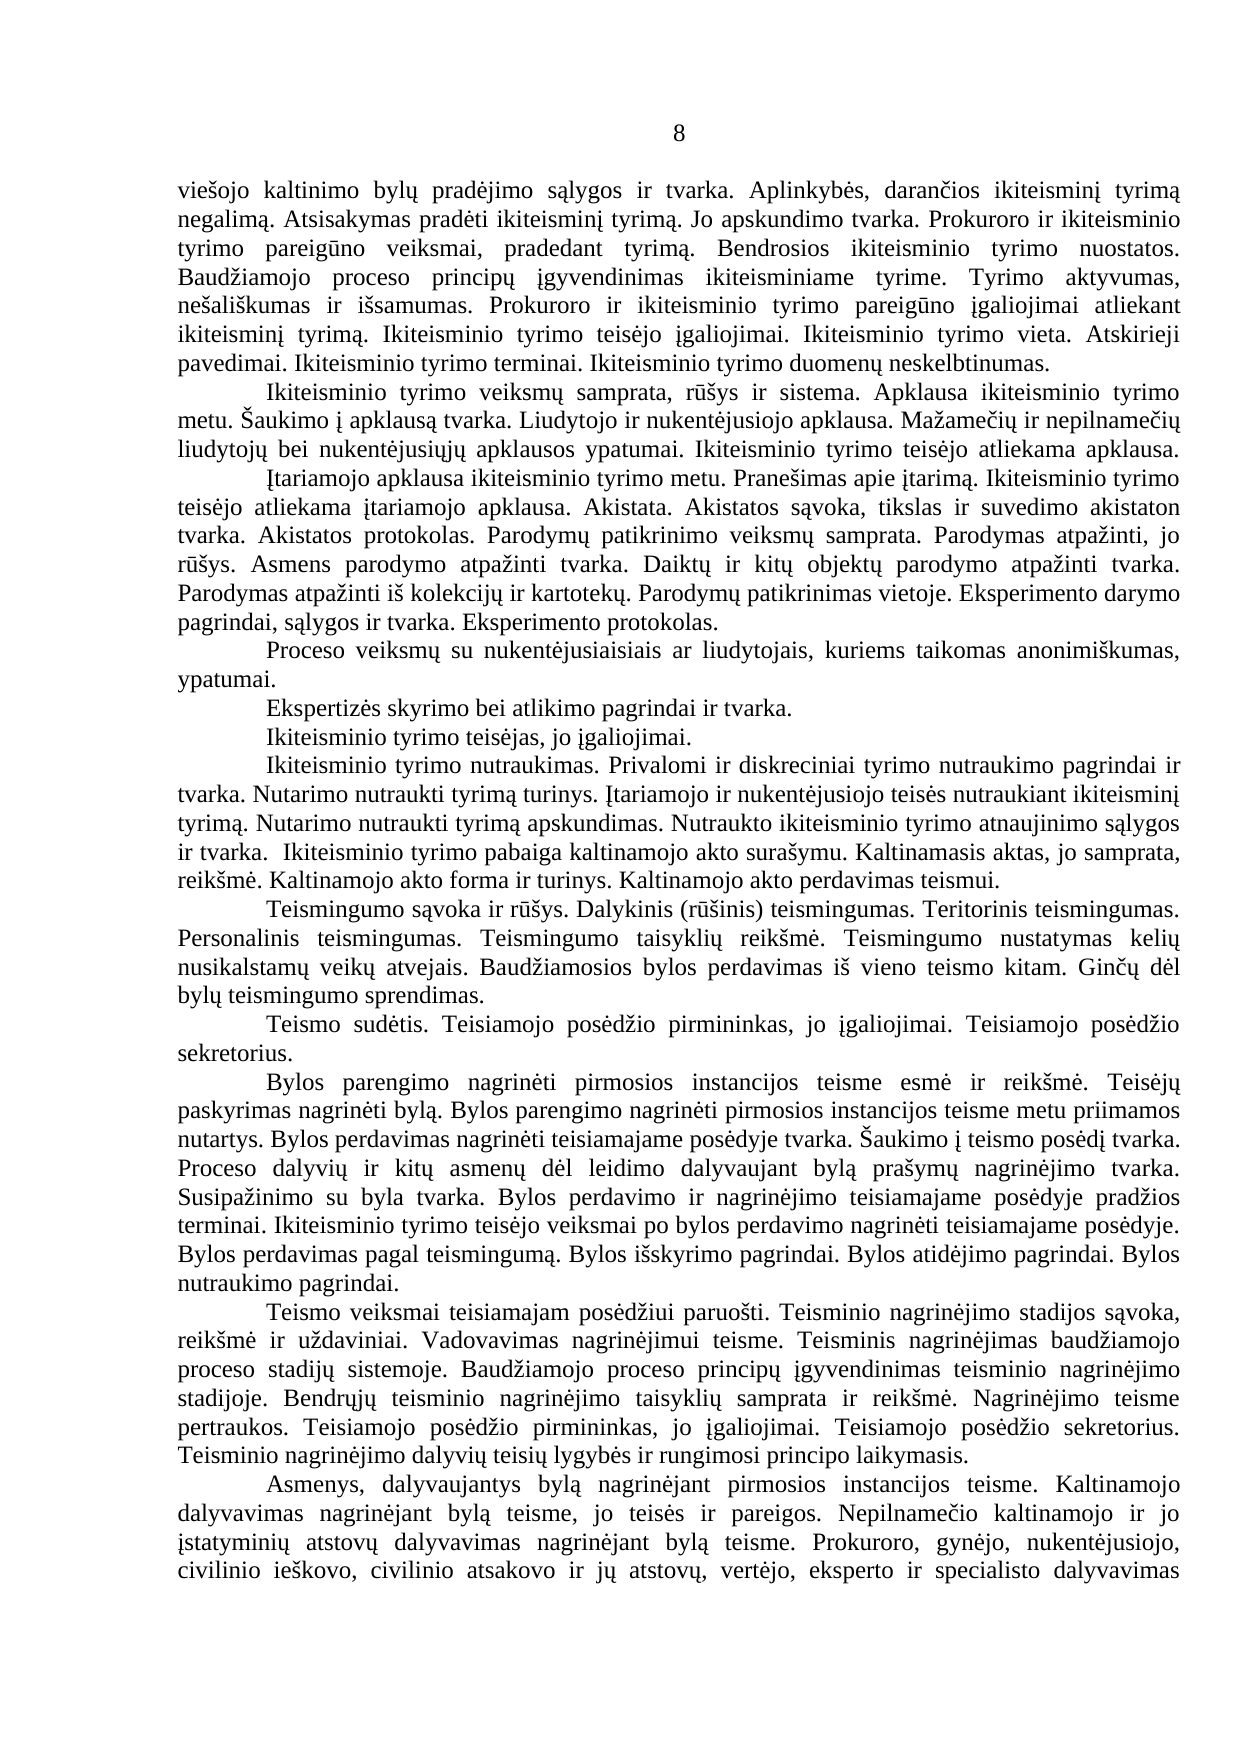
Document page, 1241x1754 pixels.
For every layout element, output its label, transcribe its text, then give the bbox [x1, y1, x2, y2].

text Ikiteisminio tyrimo veiksmų samprata, rūšys ir sistema. Apklausa ikiteisminio tyrimo metu. Šaukimo į apklausą tvarka. Liudytojo ir nukentėjusiojo apklausa. Mažamečių ir nepilnamečių liudytojų bei nukentėjusiųjų apklausos ypatumai. Ikiteisminio tyrimo teisėjo atliekama apklausa. Įtariamojo apklausa ikiteisminio tyrimo metu. Pranešimas apie įtarimą. Ikiteisminio tyrimo teisėjo atliekama įtariamojo apklausa. Akistata. Akistatos sąvoka, tikslas ir suvedimo akistaton tvarka. Akistatos protokolas. Parodymų patikrinimo veiksmų samprata. Parodymas atpažinti, jo rūšys. Asmens parodymo atpažinti tvarka. Daiktų ir kitų objektų parodymo atpažinti tvarka. Parodymas atpažinti iš kolekcijų ir kartotekų. Parodymų patikrinimas vietoje. Eksperimento darymo pagrindai, sąlygos ir tvarka. Eksperimento protokolas. [177, 377, 1181, 636]
text Teismo sudėtis. Teisiamojo posėdžio pirmininkas, jo įgaliojimai. Teisiamojo posėdžio sekretorius. [177, 1009, 1181, 1067]
text Ikiteisminio tyrimo teisėjas, jo įgaliojimai. [177, 722, 1181, 751]
text Proceso veiksmų su nukentėjusiaisiais ar liudytojais, kuriems taikomas anonimiškumas, ypatumai. [177, 636, 1181, 693]
text Bylos parengimo nagrinėti pirmosios instancijos teisme esmė ir reikšmė. Teisėjų paskyrimas nagrinėti bylą. Bylos parengimo nagrinėti pirmosios instancijos teisme metu priimamos nutartys. Bylos perdavimas nagrinėti teisiamajame posėdyje tvarka. Šaukimo į teismo posėdį tvarka. Proceso dalyvių ir kitų asmenų dėl leidimo dalyvaujant bylą prašymų nagrinėjimo tvarka. Susipažinimo su byla tvarka. Bylos perdavimo ir nagrinėjimo teisiamajame posėdyje pradžios terminai. Ikiteisminio tyrimo teisėjo veiksmai po bylos perdavimo nagrinėti teisiamajame posėdyje. Bylos perdavimas pagal teismingumą. Bylos išskyrimo pagrindai. Bylos atidėjimo pagrindai. Bylos nutraukimo pagrindai. [177, 1067, 1181, 1297]
text viešojo kaltinimo bylų pradėjimo sąlygos ir tvarka. Aplinkybės, darančios ikiteisminį tyrimą negalimą. Atsisakymas pradėti ikiteisminį tyrimą. Jo apskundimo tvarka. Prokuroro ir ikiteisminio tyrimo pareigūno veiksmai, pradedant tyrimą. Bendrosios ikiteisminio tyrimo nuostatos. Baudžiamojo proceso principų įgyvendinimas ikiteisminiame tyrime. Tyrimo aktyvumas, nešališkumas ir išsamumas. Prokuroro ir ikiteisminio tyrimo pareigūno įgaliojimai atliekant ikiteisminį tyrimą. Ikiteisminio tyrimo teisėjo įgaliojimai. Ikiteisminio tyrimo vieta. Atskirieji pavedimai. Ikiteisminio tyrimo terminai. Ikiteisminio tyrimo duomenų neskelbtinumas. [177, 176, 1181, 377]
text Teismo veiksmai teisiamajam posėdžiui paruošti. Teisminio nagrinėjimo stadijos sąvoka, reikšmė ir uždaviniai. Vadovavimas nagrinėjimui teisme. Teisminis nagrinėjimas baudžiamojo proceso stadijų sistemoje. Baudžiamojo proceso principų įgyvendinimas teisminio nagrinėjimo stadijoje. Bendrųjų teisminio nagrinėjimo taisyklių samprata ir reikšmė. Nagrinėjimo teisme pertraukos. Teisiamojo posėdžio pirmininkas, jo įgaliojimai. Teisiamojo posėdžio sekretorius. Teisminio nagrinėjimo dalyvių teisių lygybės ir rungimosi principo laikymasis. [177, 1297, 1181, 1469]
text Asmenys, dalyvaujantys bylą nagrinėjant pirmosios instancijos teisme. Kaltinamojo dalyvavimas nagrinėjant bylą teisme, jo teisės ir pareigos. Nepilnamečio kaltinamojo ir jo įstatyminių atstovų dalyvavimas nagrinėjant bylą teisme. Prokuroro, gynėjo, nukentėjusiojo, civilinio ieškovo, civilinio atsakovo ir jų atstovų, vertėjo, eksperto ir specialisto dalyvavimas [177, 1469, 1181, 1584]
text Ekspertizės skyrimo bei atlikimo pagrindai ir tvarka. [177, 693, 1181, 722]
text Ikiteisminio tyrimo nutraukimas. Privalomi ir diskreciniai tyrimo nutraukimo pagrindai ir tvarka. Nutarimo nutraukti tyrimą turinys. Įtariamojo ir nukentėjusiojo teisės nutraukiant ikiteisminį tyrimą. Nutarimo nutraukti tyrimą apskundimas. Nutraukto ikiteisminio tyrimo atnaujinimo sąlygos ir tvarka. Ikiteisminio tyrimo pabaiga kaltinamojo akto surašymu. Kaltinamasis aktas, jo samprata, reikšmė. Kaltinamojo akto forma ir turinys. Kaltinamojo akto perdavimas teismui. [177, 751, 1181, 894]
text Teismingumo sąvoka ir rūšys. Dalykinis (rūšinis) teismingumas. Teritorinis teismingumas. Personalinis teismingumas. Teismingumo taisyklių reikšmė. Teismingumo nustatymas kelių nusikalstamų veikų atvejais. Baudžiamosios bylos perdavimas iš vieno teismo kitam. Ginčų dėl bylų teismingumo sprendimas. [177, 894, 1181, 1009]
